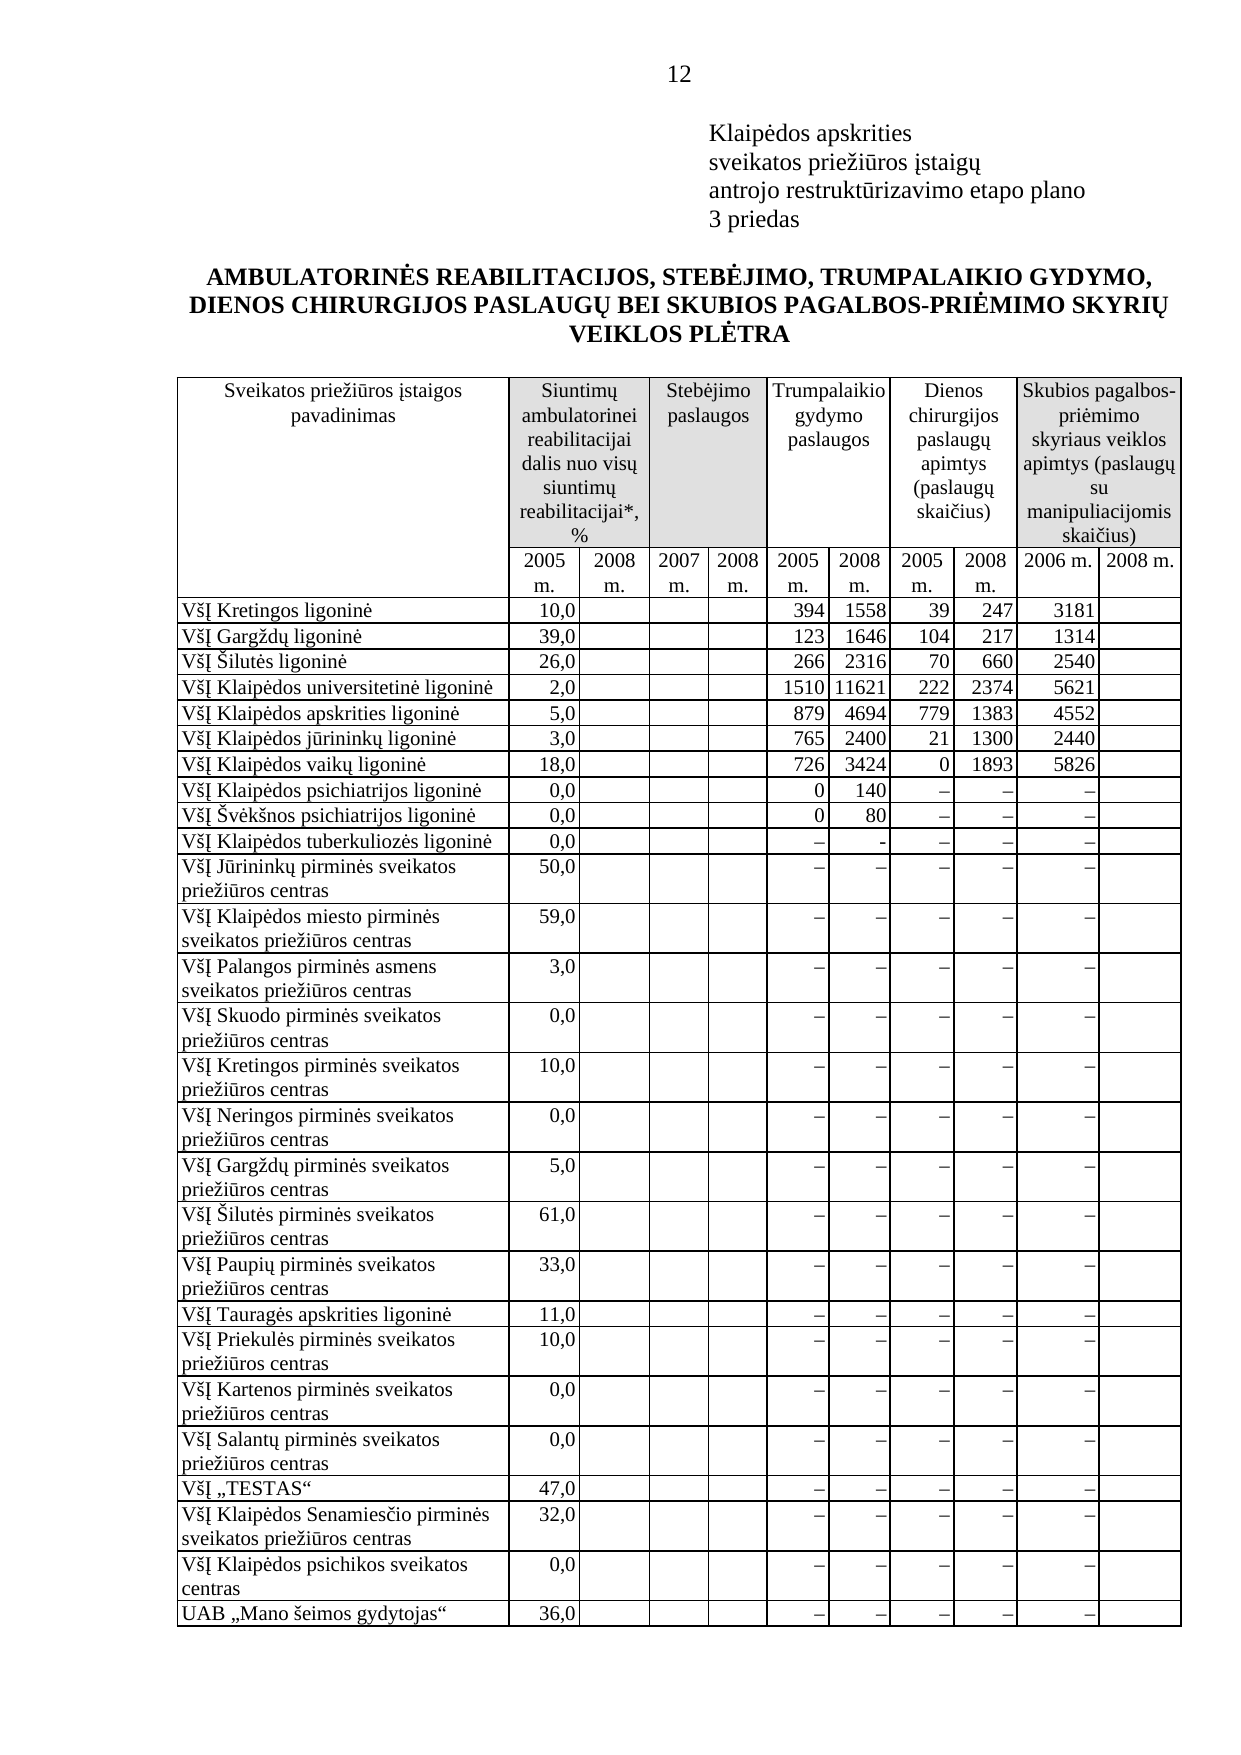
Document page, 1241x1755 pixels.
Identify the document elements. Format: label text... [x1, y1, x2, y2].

text AMBULATORINĖS REABILITACIJOS, STEBĖJIMO, TRUMPALAIKIO GYDYMO, DIENOS CHIRURGIJOS PASLAUGŲ BEI SKUBIOS PAGALBOS-PRIĖMIMO SKYRIŲ VEIKLOS PLĖTRA [177, 262, 1181, 348]
table_cell – [1018, 1003, 1098, 1052]
table_cell – [830, 1202, 889, 1250]
table_cell – [1018, 1601, 1098, 1625]
table_cell – [768, 954, 828, 1002]
table_cell – [891, 1202, 953, 1250]
table_cell 50,0 [510, 855, 579, 902]
table_cell [650, 624, 654, 648]
table_cell – [955, 829, 1016, 853]
table_cell 2008 m. [1100, 548, 1180, 597]
table_cell 2005 m. [949, 548, 953, 597]
table_cell – [955, 778, 1016, 802]
table_cell – [891, 1103, 953, 1151]
table_cell [650, 855, 708, 902]
table_cell 266 [824, 650, 828, 673]
text Klaipėdos apskrities [709, 118, 1181, 147]
table_cell – [1018, 904, 1098, 952]
table_cell [709, 1053, 766, 1101]
table_cell – [1018, 1103, 1098, 1151]
table_cell 394 [824, 598, 828, 622]
table_cell – [830, 1427, 889, 1475]
table_cell [645, 1601, 649, 1625]
table_cell – [955, 1552, 1016, 1600]
table_cell 2008 m. [645, 548, 649, 597]
table_cell [709, 904, 766, 952]
table_cell [645, 701, 649, 725]
table_cell – [830, 1476, 889, 1500]
table_cell [1100, 1327, 1180, 1375]
table_cell 2005 m. [824, 548, 828, 597]
table_cell [645, 598, 649, 622]
table_cell – [768, 1252, 828, 1300]
table_header Dienos chirurgijos paslaugų apimtys (paslaugų skaičius) [891, 378, 1016, 547]
table_cell [650, 752, 654, 776]
table_cell – [768, 1552, 828, 1600]
table_cell [704, 1476, 708, 1500]
table_cell [650, 1003, 708, 1052]
table_cell [704, 829, 708, 853]
table_cell – [830, 1377, 889, 1425]
table_cell [1100, 855, 1180, 902]
table_cell 765 [824, 726, 828, 750]
table_cell – [830, 1552, 889, 1600]
table_cell [1100, 1377, 1180, 1425]
table_cell – [955, 1327, 1016, 1375]
table_cell – [830, 1153, 889, 1201]
table_cell – [891, 1601, 953, 1625]
table_cell – [955, 803, 1016, 827]
table_cell [650, 1476, 654, 1500]
table_cell 32,0 [510, 1502, 579, 1550]
table_cell 33,0 [510, 1252, 579, 1300]
table_cell [650, 1252, 708, 1300]
table_cell [645, 1476, 649, 1500]
table_cell – [1018, 1153, 1098, 1201]
table_cell – [1018, 1302, 1098, 1326]
table_cell – [1018, 1252, 1098, 1300]
table_cell – [1018, 1476, 1098, 1500]
table_cell – [891, 1053, 953, 1101]
table_cell 2007 m. [704, 548, 708, 597]
table_cell – [891, 778, 953, 802]
table_cell [704, 1302, 708, 1326]
table_cell [580, 855, 649, 902]
table_cell 222 [949, 675, 953, 699]
table_cell 104 [949, 624, 953, 648]
table_cell [709, 1003, 766, 1052]
table_cell [645, 650, 649, 673]
table_cell 879 [824, 701, 828, 725]
table_cell [1100, 954, 1180, 1002]
table_cell – [955, 1377, 1016, 1425]
table_cell – [1018, 829, 1098, 853]
table_cell – [891, 1427, 953, 1475]
table_cell – [830, 954, 889, 1002]
table_cell [650, 1153, 708, 1201]
table_cell [580, 1153, 649, 1201]
table_cell [1100, 1252, 1180, 1300]
table_cell – [830, 1003, 889, 1052]
table_cell [1100, 1053, 1180, 1101]
table_cell [645, 624, 649, 648]
table_cell [709, 1377, 766, 1425]
table_cell [580, 1053, 649, 1101]
table_cell [580, 954, 649, 1002]
table_cell – [1018, 1053, 1098, 1101]
table_cell [650, 726, 654, 750]
table_cell 59,0 [510, 904, 579, 952]
table_cell – [830, 1327, 889, 1375]
table_cell [580, 1103, 649, 1151]
table_cell – [768, 1476, 828, 1500]
table_cell 0 [949, 752, 953, 776]
table_cell – [891, 1302, 953, 1326]
table_cell 21 [949, 726, 953, 750]
text sveikatos priežiūros įstaigų [177, 147, 1181, 176]
table_cell 0,0 [575, 803, 579, 827]
table_cell [704, 650, 708, 673]
table_cell 1510 [824, 675, 828, 699]
table_header Sveikatos priežiūros įstaigos pavadinimas [178, 378, 508, 597]
table_cell 39,0 [575, 624, 579, 648]
table_cell – [891, 1377, 953, 1425]
table_cell – [830, 1252, 889, 1300]
table_cell [650, 829, 654, 853]
table_cell [709, 1252, 766, 1300]
table_cell [704, 803, 708, 827]
table_cell [650, 1502, 708, 1550]
table_cell [1100, 1153, 1180, 1201]
table_cell – [955, 1302, 1016, 1326]
table_cell – [824, 829, 828, 853]
table_cell [704, 1601, 708, 1625]
table_cell [580, 1427, 649, 1475]
table_cell – [1018, 1427, 1098, 1475]
table_cell – [955, 1601, 1016, 1625]
table_cell 70 [949, 650, 953, 673]
table_cell – [955, 1202, 1016, 1250]
table_cell 26,0 [575, 650, 579, 673]
table_cell – [955, 1103, 1016, 1151]
table_cell – [830, 1502, 889, 1550]
table_cell 0,0 [575, 829, 579, 853]
table_cell – [955, 904, 1016, 952]
table_cell [650, 904, 708, 952]
table_cell [645, 829, 649, 853]
table_cell – [955, 1252, 1016, 1300]
table_cell [580, 1327, 649, 1375]
table_cell 0,0 [510, 1103, 579, 1151]
table_cell 36,0 [575, 1601, 579, 1625]
table_cell [650, 1427, 708, 1475]
table_cell [650, 1552, 708, 1600]
table_cell – [891, 904, 953, 952]
table_cell [1100, 1502, 1180, 1550]
table_cell [1100, 1552, 1180, 1600]
table_cell 726 [824, 752, 828, 776]
table_cell [709, 1327, 766, 1375]
table_cell – [1018, 1502, 1098, 1550]
table_cell – [1018, 855, 1098, 902]
table_cell 3,0 [575, 726, 579, 750]
table_cell – [768, 1302, 828, 1326]
table_cell [650, 675, 654, 699]
table_cell [580, 1552, 649, 1600]
table_cell – [768, 1153, 828, 1201]
table_cell [645, 726, 649, 750]
table_cell – [1018, 803, 1098, 827]
table_cell [580, 1252, 649, 1300]
table_cell 11,0 [575, 1302, 579, 1326]
table_cell [1100, 1427, 1180, 1475]
table_cell 39 [949, 598, 953, 622]
table_cell [645, 675, 649, 699]
table_cell – [768, 1103, 828, 1151]
table_cell [1100, 904, 1180, 952]
table_cell [704, 598, 708, 622]
table_cell [645, 752, 649, 776]
table_cell 0,0 [575, 778, 579, 802]
table_cell [704, 778, 708, 802]
table_cell 779 [949, 701, 953, 725]
table_cell 10,0 [510, 1327, 579, 1375]
table_cell [1100, 1202, 1180, 1250]
table_cell – [891, 855, 953, 902]
table_cell [704, 675, 708, 699]
table_cell – [1018, 1552, 1098, 1600]
table_cell – [891, 1153, 953, 1201]
table_cell – [891, 803, 953, 827]
table_cell 47,0 [575, 1476, 579, 1500]
table_cell – [891, 1476, 953, 1500]
table_cell – [891, 1552, 953, 1600]
table_cell [645, 778, 649, 802]
table_cell [650, 650, 654, 673]
table_cell [650, 778, 654, 802]
text antrojo restruktūrizavimo etapo plano [177, 176, 1181, 204]
table_cell 5,0 [575, 701, 579, 725]
table_cell – [768, 1502, 828, 1550]
table_cell – [1018, 1327, 1098, 1375]
table_cell [709, 1202, 766, 1250]
table_cell [580, 1377, 649, 1425]
text 3 priedas [177, 204, 1079, 233]
table_cell 10,0 [510, 1053, 579, 1101]
table_cell 3,0 [510, 954, 579, 1002]
table_cell – [1018, 1202, 1098, 1250]
table_cell – [955, 1153, 1016, 1201]
table_cell [650, 701, 654, 725]
table_cell 0,0 [510, 1427, 579, 1475]
table_header Skubios pagalbos-priėmimo skyriaus veiklos apimtys (paslaugų su manipuliacijomis skaičius) [1018, 378, 1180, 547]
table_cell – [891, 1252, 953, 1300]
table_cell [580, 1502, 649, 1550]
table_cell [645, 1302, 649, 1326]
table_cell – [830, 1103, 889, 1151]
table_cell [650, 1377, 708, 1425]
table_cell [704, 701, 708, 725]
table_cell [709, 1502, 766, 1550]
table_cell [580, 1202, 649, 1250]
table_cell – [891, 1327, 953, 1375]
table_cell [650, 1103, 708, 1151]
table_cell – [955, 1003, 1016, 1052]
table_cell – [955, 855, 1016, 902]
table_cell – [768, 1327, 828, 1375]
table_cell – [830, 855, 889, 902]
table_cell – [891, 829, 953, 853]
table_cell [709, 1552, 766, 1600]
table_cell 0 [824, 803, 828, 827]
table_cell 2005 m. [575, 548, 579, 597]
table_cell [650, 1327, 708, 1375]
table_cell – [768, 855, 828, 902]
table_cell [580, 904, 649, 952]
table_cell [650, 803, 654, 827]
table_cell 2007 m. [650, 548, 654, 597]
table_cell – [955, 954, 1016, 1002]
table_cell – [768, 1202, 828, 1250]
table_cell – [768, 1053, 828, 1101]
table_cell [650, 1601, 654, 1625]
table_cell – [891, 954, 953, 1002]
table_cell [709, 1427, 766, 1475]
table_cell 2,0 [575, 675, 579, 699]
table_cell [650, 598, 654, 622]
table_cell [1100, 1003, 1180, 1052]
table_header Trumpalaikio gydymo paslaugos [768, 378, 889, 547]
table_cell 2006 m. [1018, 548, 1098, 597]
table_cell – [1018, 778, 1098, 802]
table_cell 0 [824, 778, 828, 802]
table_cell – [891, 1003, 953, 1052]
table_cell [580, 1003, 649, 1052]
table_cell [704, 752, 708, 776]
table_cell [650, 1302, 654, 1326]
table_cell 10,0 [575, 598, 579, 622]
table_cell – [955, 1502, 1016, 1550]
table_header Siuntimų ambulatorinei reabilitacijai dalis nuo visų siuntimų reabilitacijai*, % [510, 378, 649, 547]
table_cell – [1018, 954, 1098, 1002]
table_cell – [891, 1502, 953, 1550]
table_cell – [955, 1427, 1016, 1475]
table_cell – [955, 1053, 1016, 1101]
table_cell 18,0 [575, 752, 579, 776]
table_cell [704, 624, 708, 648]
table_cell [709, 1103, 766, 1151]
table_cell 5,0 [510, 1153, 579, 1201]
table_cell – [830, 1302, 889, 1326]
table_cell – [768, 1427, 828, 1475]
table_cell 0,0 [510, 1003, 579, 1052]
table_cell [709, 855, 766, 902]
table_cell [650, 1053, 708, 1101]
table_cell – [830, 1053, 889, 1101]
table_cell – [830, 1601, 889, 1625]
table_cell – [768, 904, 828, 952]
table_cell [704, 726, 708, 750]
table_cell [709, 1153, 766, 1201]
table_cell – [768, 1601, 828, 1625]
table_cell 61,0 [510, 1202, 579, 1250]
table_cell [1100, 1103, 1180, 1151]
table_cell [650, 954, 708, 1002]
table_cell 0,0 [510, 1552, 579, 1600]
table_cell – [1018, 1377, 1098, 1425]
table_cell – [768, 1003, 828, 1052]
table_cell [645, 803, 649, 827]
table_cell 0,0 [510, 1377, 579, 1425]
table_cell – [830, 904, 889, 952]
table_cell [709, 954, 766, 1002]
table_header Stebėjimo paslaugos [650, 378, 766, 547]
table_cell [650, 1202, 708, 1250]
table_cell 123 [824, 624, 828, 648]
table_cell – [955, 1476, 1016, 1500]
table_cell – [768, 1377, 828, 1425]
